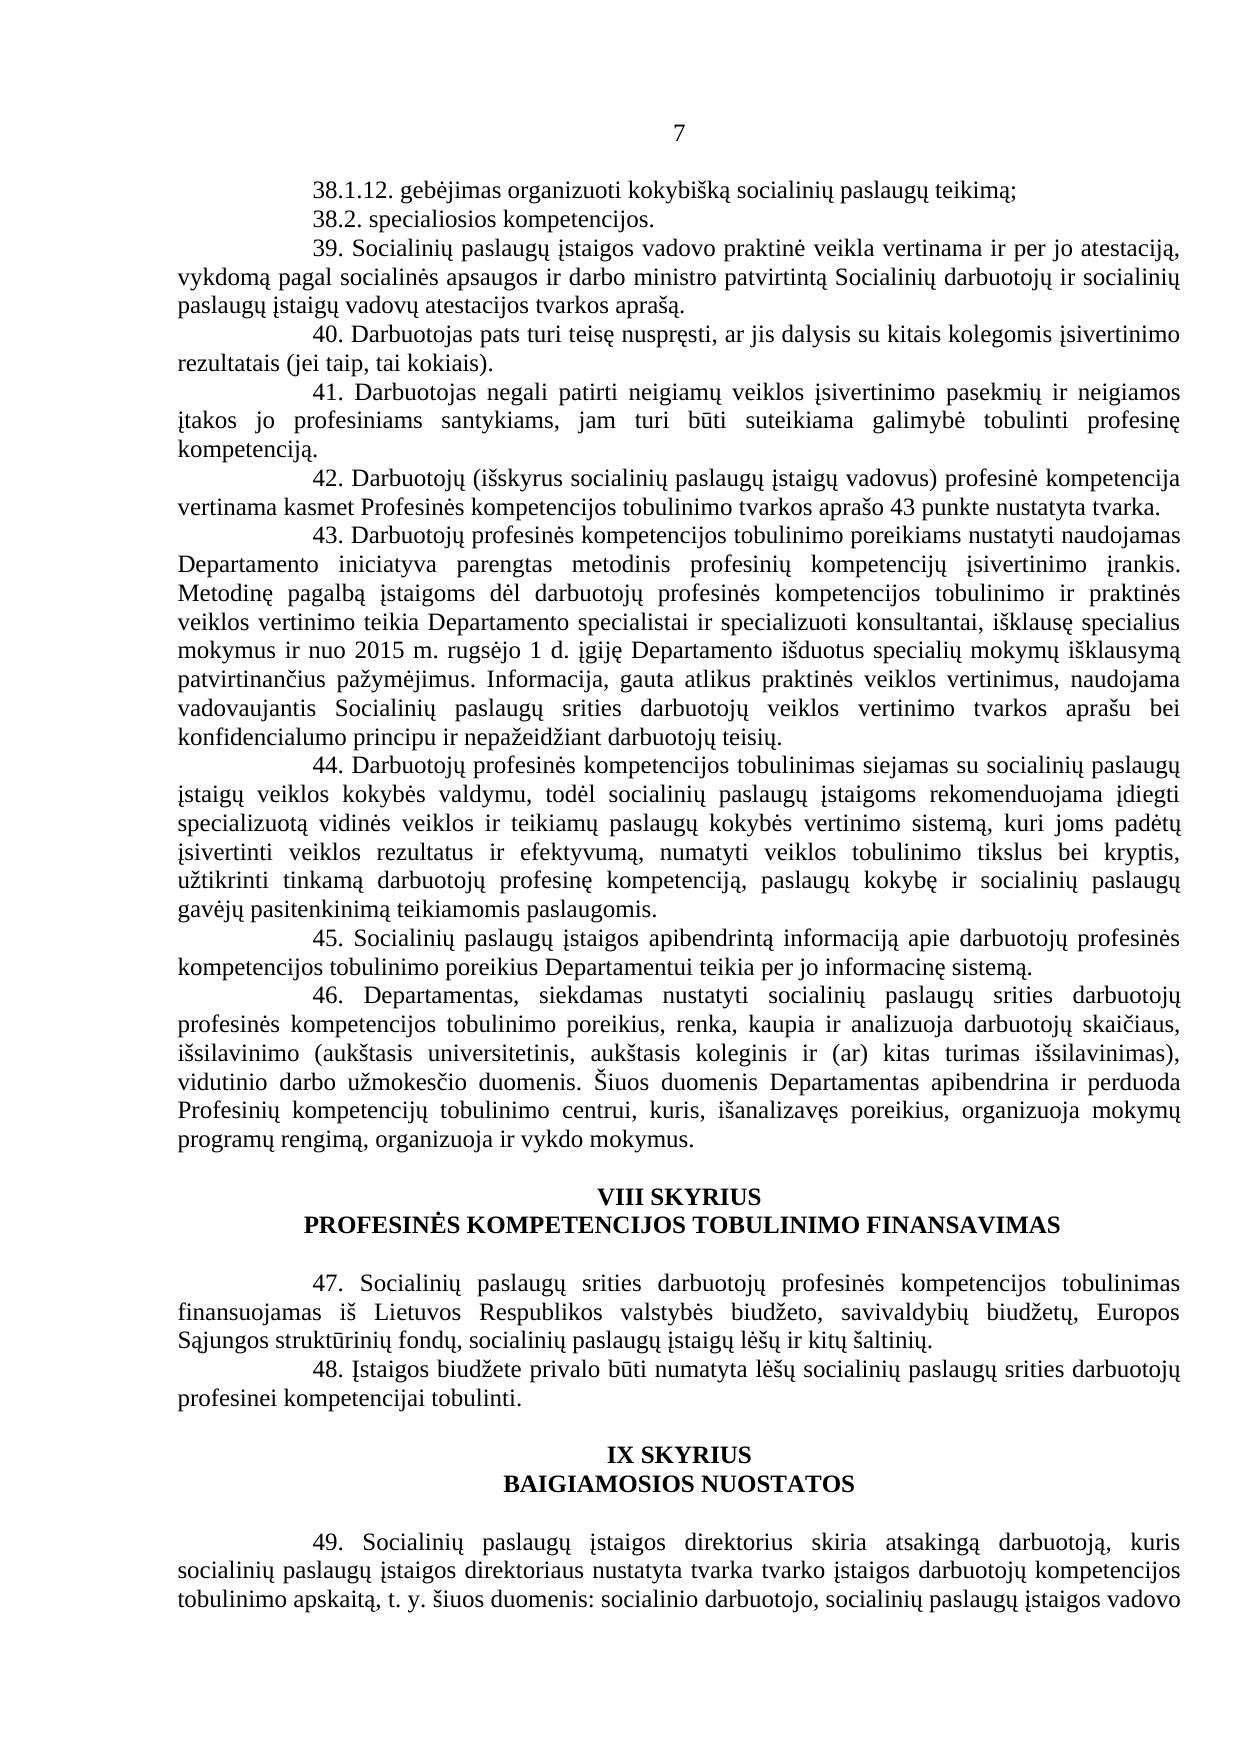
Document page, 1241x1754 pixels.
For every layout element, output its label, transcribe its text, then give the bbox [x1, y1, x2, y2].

text PROFESINĖS KOMPETENCIJOS TOBULINIMO FINANSAVIMAS [177, 1211, 1181, 1239]
text 38.2. specialiosios kompetencijos. [177, 204, 1181, 233]
text 40. Darbuotojas pats turi teisę nuspręsti, ar jis dalysis su kitais kolegomis įsivertinimo rezultatais (jei taip, tai kokiais). [177, 319, 1181, 377]
text 42. Darbuotojų (išskyrus socialinių paslaugų įstaigų vadovus) profesinė kompetencija vertinama kasmet Profesinės kompetencijos tobulinimo tvarkos aprašo 43 punkte nustatyta tvarka. [177, 463, 1181, 521]
text 47. Socialinių paslaugų srities darbuotojų profesinės kompetencijos tobulinimas finansuojamas iš Lietuvos Respublikos valstybės biudžeto, savivaldybių biudžetų, Europos Sąjungos struktūrinių fondų, socialinių paslaugų įstaigų lėšų ir kitų šaltinių. [177, 1268, 1181, 1354]
text 38.1.12. gebėjimas organizuoti kokybišką socialinių paslaugų teikimą; [177, 176, 1181, 204]
text VIII SKYRIUS [177, 1182, 1181, 1211]
text 46. Departamentas, siekdamas nustatyti socialinių paslaugų srities darbuotojų profesinės kompetencijos tobulinimo poreikius, renka, kaupia ir analizuoja darbuotojų skaičiaus, išsilavinimo (aukštasis universitetinis, aukštasis koleginis ir (ar) kitas turimas išsilavinimas), vidutinio darbo užmokesčio duomenis. Šiuos duomenis Departamentas apibendrina ir perduoda Profesinių kompetencijų tobulinimo centrui, kuris, išanalizavęs poreikius, organizuoja mokymų programų rengimą, organizuoja ir vykdo mokymus. [177, 981, 1181, 1153]
text 43. Darbuotojų profesinės kompetencijos tobulinimo poreikiams nustatyti naudojamas Departamento iniciatyva parengtas metodinis profesinių kompetencijų įsivertinimo įrankis. Metodinę pagalbą įstaigoms dėl darbuotojų profesinės kompetencijos tobulinimo ir praktinės veiklos vertinimo teikia Departamento specialistai ir specializuoti konsultantai, išklausę specialius mokymus ir nuo 2015 m. rugsėjo 1 d. įgiję Departamento išduotus specialių mokymų išklausymą patvirtinančius pažymėjimus. Informacija, gauta atlikus praktinės veiklos vertinimus, naudojama vadovaujantis Socialinių paslaugų srities darbuotojų veiklos vertinimo tvarkos aprašu bei konfidencialumo principu ir nepažeidžiant darbuotojų teisių. [177, 521, 1181, 751]
text 48. Įstaigos biudžete privalo būti numatyta lėšų socialinių paslaugų srities darbuotojų profesinei kompetencijai tobulinti. [177, 1354, 1181, 1412]
text IX SKYRIUS [177, 1441, 1181, 1469]
text BAIGIAMOSIOS NUOSTATOS [177, 1469, 1181, 1498]
text 45. Socialinių paslaugų įstaigos apibendrintą informaciją apie darbuotojų profesinės kompetencijos tobulinimo poreikius Departamentui teikia per jo informacinę sistemą. [177, 923, 1181, 981]
text 49. Socialinių paslaugų įstaigos direktorius skiria atsakingą darbuotoją, kuris socialinių paslaugų įstaigos direktoriaus nustatyta tvarka tvarko įstaigos darbuotojų kompetencijos tobulinimo apskaitą, t. y. šiuos duomenis: socialinio darbuotojo, socialinių paslaugų įstaigos vadovo [177, 1527, 1181, 1613]
text 44. Darbuotojų profesinės kompetencijos tobulinimas siejamas su socialinių paslaugų įstaigų veiklos kokybės valdymu, todėl socialinių paslaugų įstaigoms rekomenduojama įdiegti specializuotą vidinės veiklos ir teikiamų paslaugų kokybės vertinimo sistemą, kuri joms padėtų įsivertinti veiklos rezultatus ir efektyvumą, numatyti veiklos tobulinimo tikslus bei kryptis, užtikrinti tinkamą darbuotojų profesinę kompetenciją, paslaugų kokybę ir socialinių paslaugų gavėjų pasitenkinimą teikiamomis paslaugomis. [177, 751, 1181, 923]
text 39. Socialinių paslaugų įstaigos vadovo praktinė veikla vertinama ir per jo atestaciją, vykdomą pagal socialinės apsaugos ir darbo ministro patvirtintą Socialinių darbuotojų ir socialinių paslaugų įstaigų vadovų atestacijos tvarkos aprašą. [177, 233, 1181, 319]
text 41. Darbuotojas negali patirti neigiamų veiklos įsivertinimo pasekmių ir neigiamos įtakos jo profesiniams santykiams, jam turi būti suteikiama galimybė tobulinti profesinę kompetenciją. [177, 377, 1181, 463]
